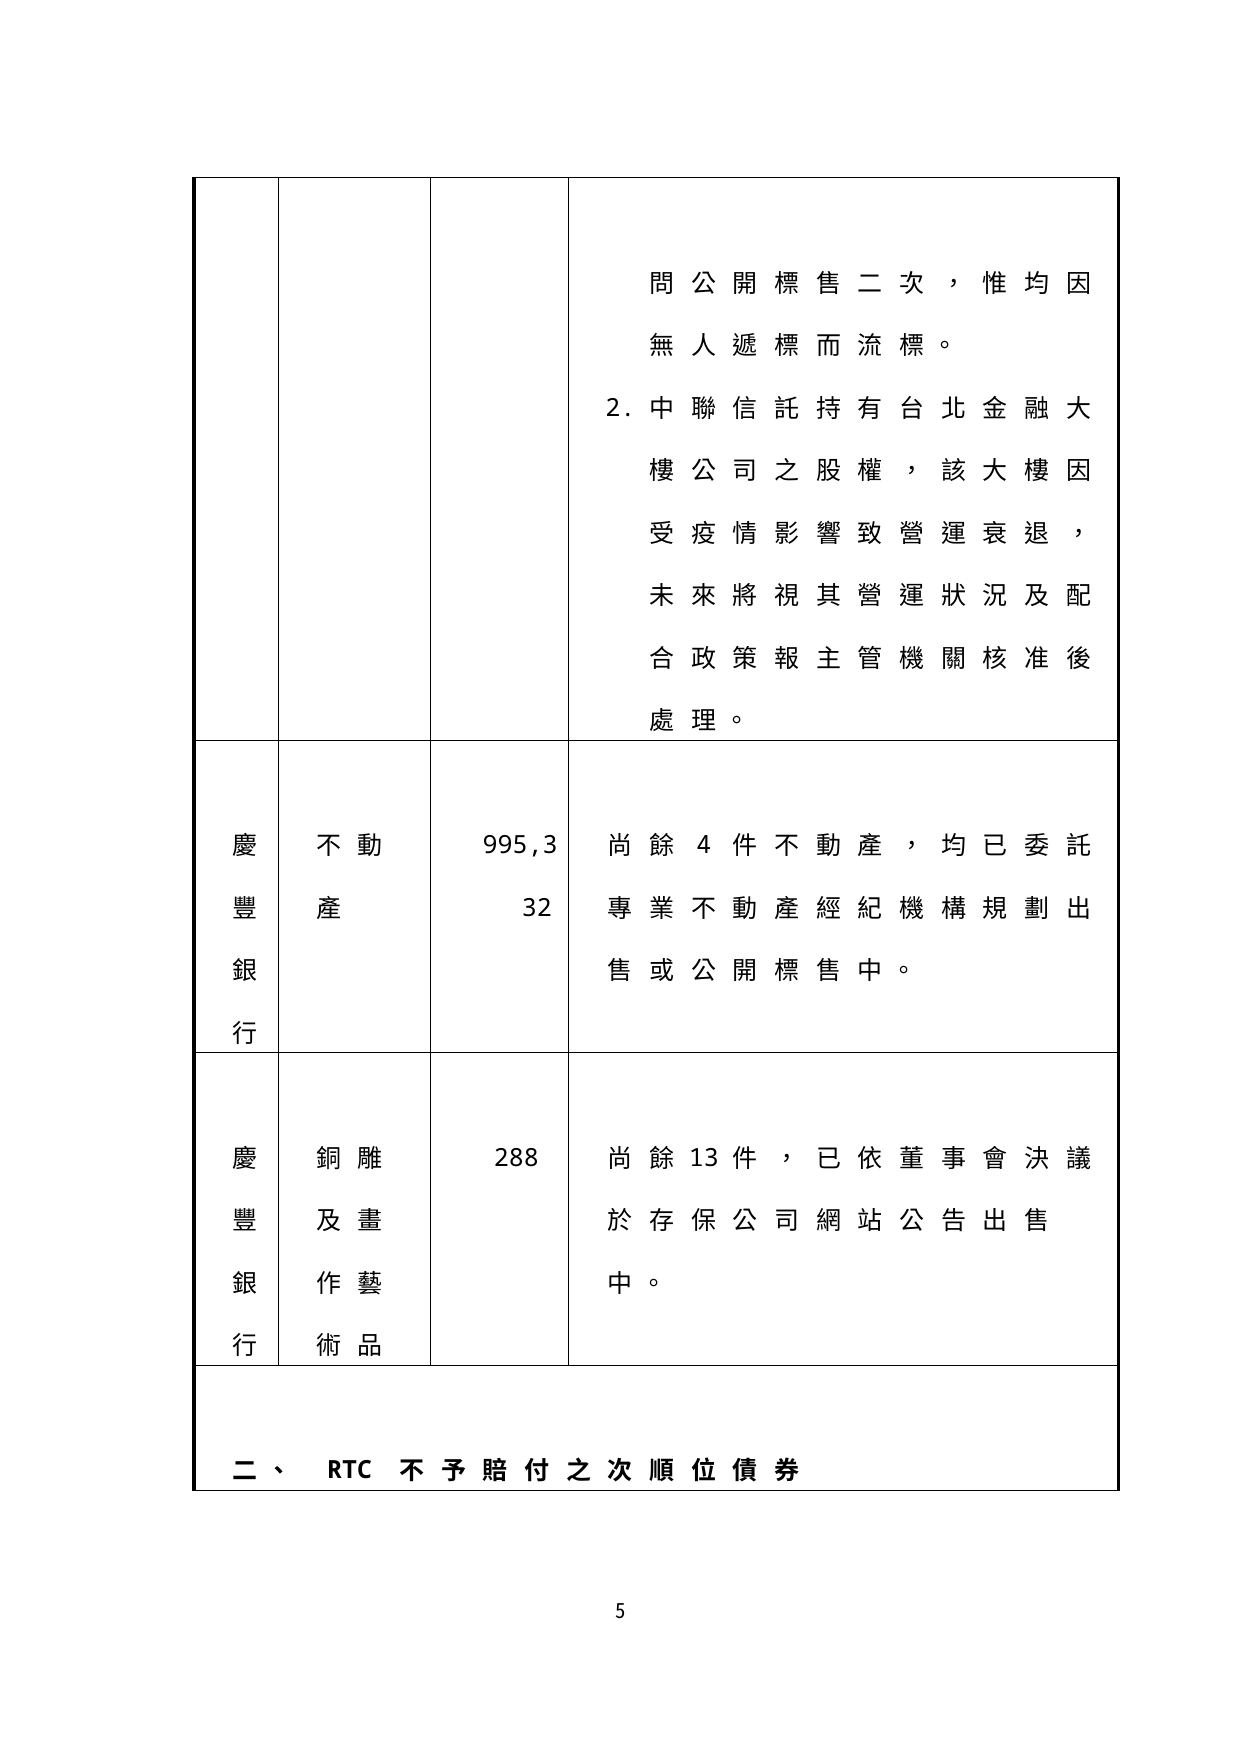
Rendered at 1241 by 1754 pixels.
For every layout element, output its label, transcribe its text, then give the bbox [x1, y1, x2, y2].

table_cell 銅雕及畫作藝術品 [279, 1053, 430, 1365]
table_cell 尚餘13件，已依董事會決議於存保公司網站公告出售中。 [569, 1053, 1117, 1365]
table_cell 問公開標售二次，惟均因無人遞標而流標。 2.中聯信託持有台北金融大樓公司之股權，該大樓因受疫情影響致營運衰退，未來將視其營運狀況及配合政策報主管機關核准後處理。 [569, 178, 1117, 740]
table_cell 二、RTC不予賠付之次順位債券 [196, 1366, 1117, 1490]
table_cell [196, 178, 278, 740]
table_cell [279, 178, 430, 740]
table_cell 慶豐銀行 [196, 741, 278, 1052]
table_cell 慶豐銀行 [196, 1053, 278, 1365]
table_cell 不動產 [279, 741, 430, 1052]
table_cell 尚餘4件不動產，均已委託專業不動產經紀機構規劃出售或公開標售中。 [569, 741, 1117, 1052]
table_cell [431, 178, 568, 740]
table_cell 288 [431, 1053, 568, 1365]
table_cell 995,332 [431, 741, 568, 1052]
